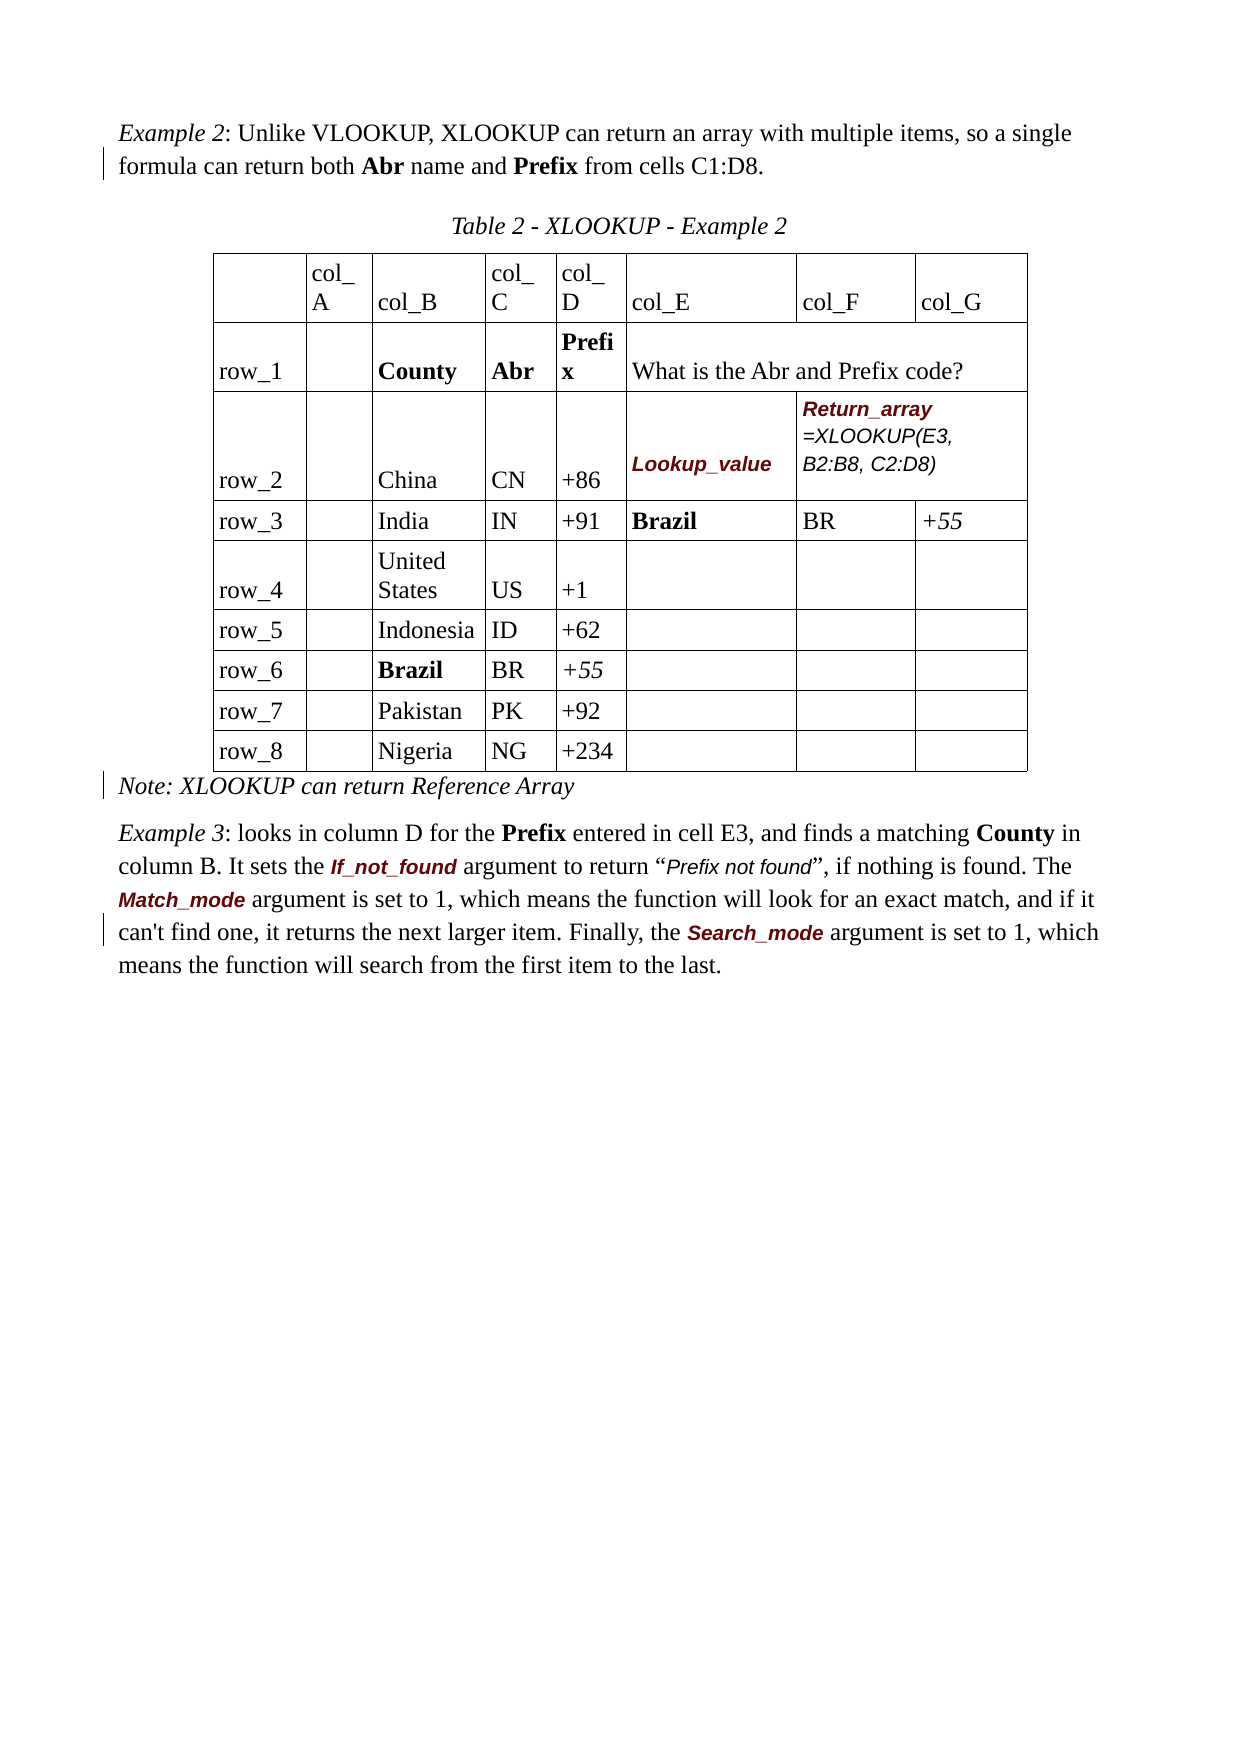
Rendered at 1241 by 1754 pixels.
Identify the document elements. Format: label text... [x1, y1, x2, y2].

table_cell [916, 691, 1027, 730]
table_cell IN [486, 501, 556, 540]
table_cell row_6 [214, 651, 306, 690]
table_cell +86 [557, 392, 626, 500]
table_cell [307, 541, 372, 609]
table_cell [916, 731, 1027, 771]
table_cell China [373, 392, 485, 500]
table_cell CN [486, 392, 556, 500]
table_header col_F [797, 254, 915, 322]
table_cell [307, 610, 372, 650]
text Note: XLOOKUP can return Reference Array [118, 771, 1122, 799]
table_cell County [373, 323, 485, 391]
text Table 2 - XLOOKUP - Example 2 [118, 211, 1122, 240]
table_header col_B [373, 254, 485, 322]
table_cell [307, 691, 372, 730]
table_header col_A [307, 254, 372, 322]
table_cell [627, 610, 796, 650]
table_cell +234 [557, 731, 626, 771]
table_cell [797, 651, 915, 690]
table_cell +1 [557, 541, 626, 609]
table_cell BR [797, 501, 915, 540]
table_header col_D [557, 254, 626, 322]
table_cell Pakistan [373, 691, 485, 730]
table_cell [797, 691, 915, 730]
table_cell [627, 691, 796, 730]
table_cell row_2 [214, 392, 306, 500]
table_cell row_3 [214, 501, 306, 540]
table_cell +55 [557, 651, 626, 690]
table_cell India [373, 501, 485, 540]
table_cell row_5 [214, 610, 306, 650]
table_cell NG [486, 731, 556, 771]
table_cell Indonesia [373, 610, 485, 650]
table_header col_C [486, 254, 556, 322]
table_cell What is the Abr and Prefix code? [627, 323, 1027, 391]
table_cell Prefix [557, 323, 626, 391]
table_cell +55 [916, 501, 1027, 540]
table_cell Return_array =XLOOKUP(E3, B2:B8, C2:D8) [797, 392, 1027, 500]
table_cell Brazil [373, 651, 485, 690]
text Example 3: looks in column D for the Prefix entered in cell E3, and finds a matching County in column B. It sets the If_not_found argument to return “Prefix not found”, if nothing is found. The Match_mode argument is set to 1, which means the function will look for an exact match, and if it can't find one, it returns the next larger item. Finally, the Search_mode argument is set to 1, which means the function will search from the first item to the last. [118, 818, 1122, 979]
table_cell [797, 610, 915, 650]
table_header col_G [916, 254, 1027, 322]
table_cell [916, 541, 1027, 609]
table_cell [307, 731, 372, 771]
table_cell [627, 731, 796, 771]
table_header [214, 254, 306, 322]
table_cell [916, 610, 1027, 650]
table_cell [797, 541, 915, 609]
table_cell +62 [557, 610, 626, 650]
table_cell row_7 [214, 691, 306, 730]
table_cell [797, 731, 915, 771]
table_cell [627, 541, 796, 609]
table_cell US [486, 541, 556, 609]
table_cell [307, 323, 372, 391]
table_cell PK [486, 691, 556, 730]
table_cell row_4 [214, 541, 306, 609]
table_cell [627, 651, 796, 690]
table_cell [307, 392, 372, 500]
table_cell +92 [557, 691, 626, 730]
table_cell United States [373, 541, 485, 609]
table_cell Lookup_value [627, 392, 796, 500]
text Example 2: Unlike VLOOKUP, XLOOKUP can return an array with multiple items, so a single formula can return both Abr name and Prefix from cells C1:D8. [118, 118, 1122, 180]
table_cell BR [486, 651, 556, 690]
table_header col_E [627, 254, 796, 322]
table_cell Nigeria [373, 731, 485, 771]
table_cell [307, 651, 372, 690]
table_cell row_1 [214, 323, 306, 391]
table_cell Abr [486, 323, 556, 391]
table_cell ID [486, 610, 556, 650]
table_cell [307, 501, 372, 540]
table_cell +91 [557, 501, 626, 540]
table_cell Brazil [627, 501, 796, 540]
table_cell row_8 [214, 731, 306, 771]
table_cell [916, 651, 1027, 690]
